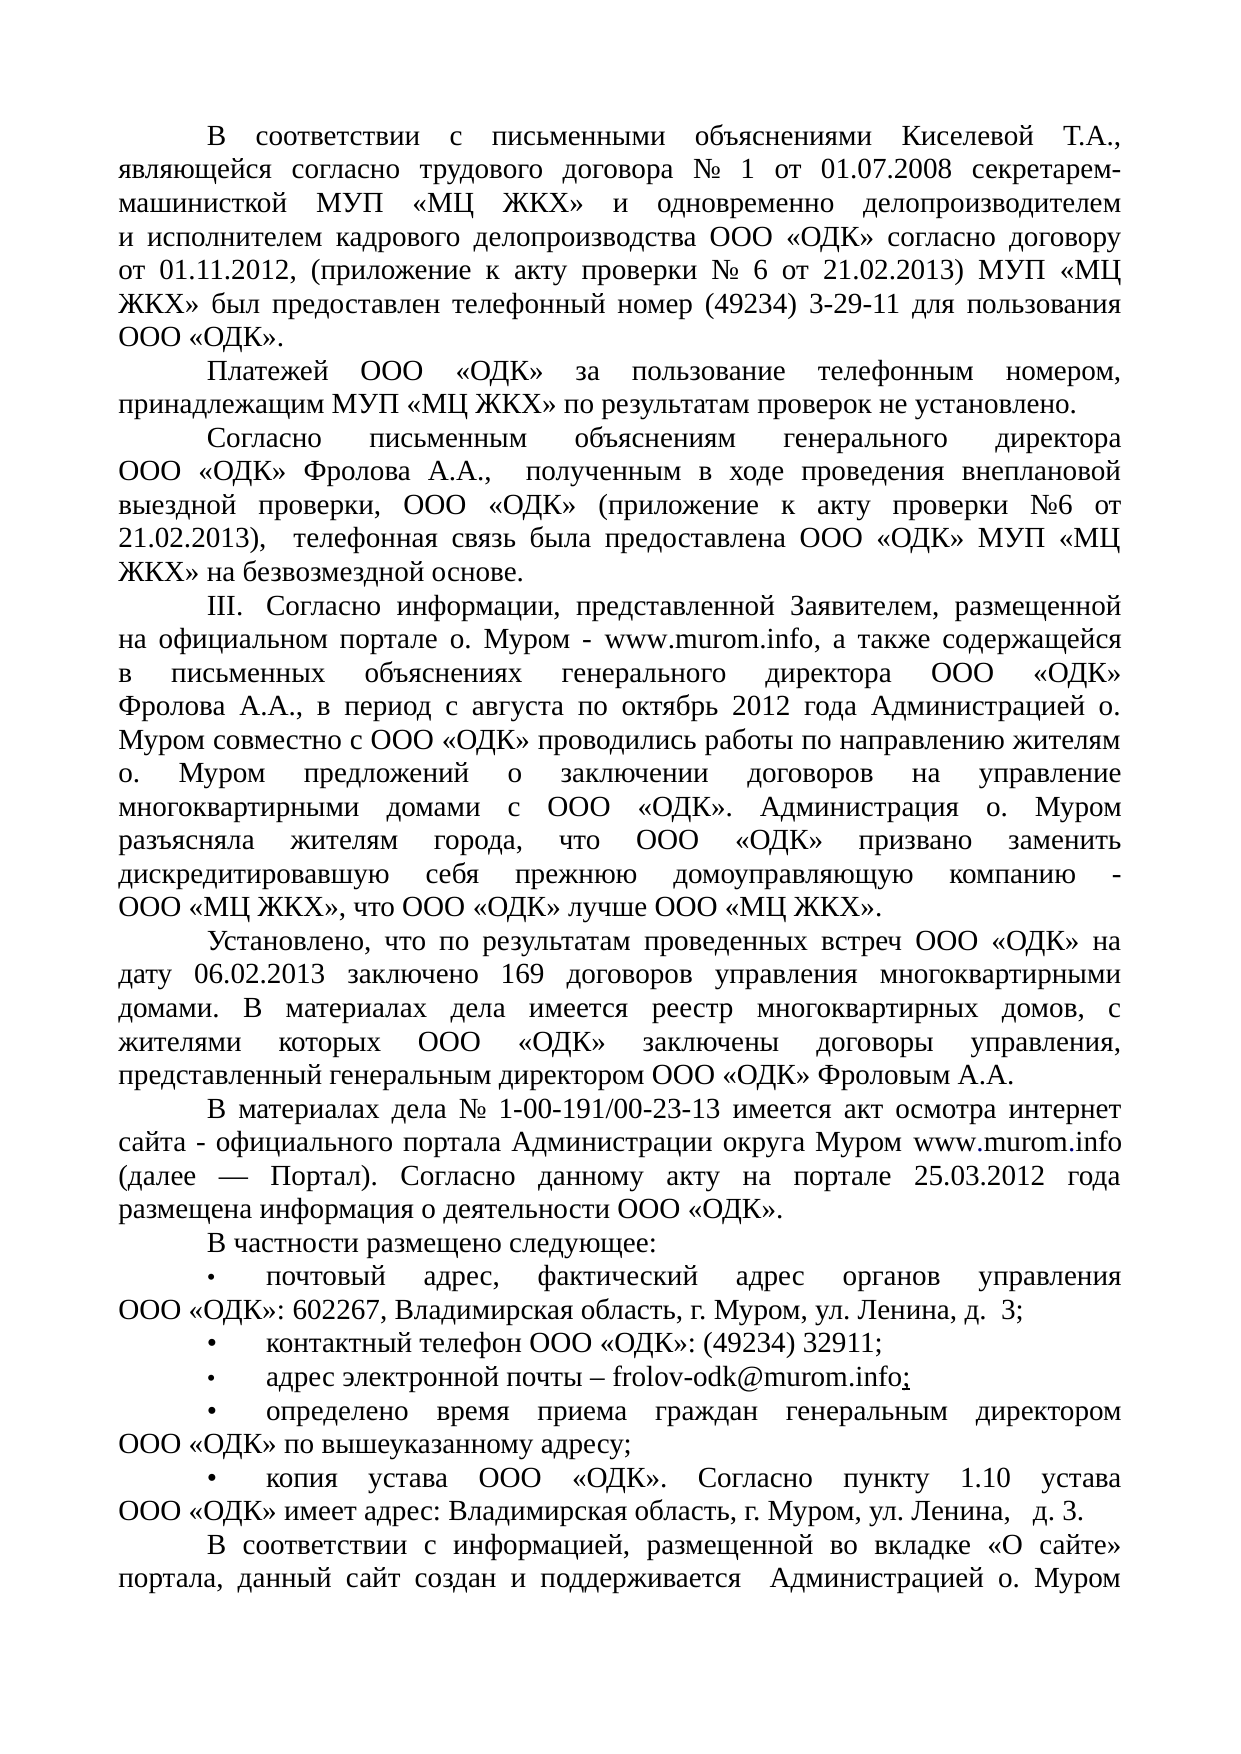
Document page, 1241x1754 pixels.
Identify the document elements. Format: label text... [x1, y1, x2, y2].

list Согласно информации, представленной Заявителем, размещенной на официальном портале о. Муром - www.murom.info, а также содержащейся в письменных объяснениях генерального директора ООО «ОДК» Фролова А.А., в период с августа по октябрь 2012 года Администрацией о. Муром совместно с ООО «ОДК» проводились работы по направлению жителям о. Муром предложений о заключении договоров на управление многоквартирными домами с ООО «ОДК». Администрация о. Муром разъясняла жителям города, что ООО «ОДК» призвано заменить дискредитировавшую себя прежнюю домоуправляющую компанию - ООО «МЦ ЖКХ», что ООО «ОДК» лучше ООО «МЦ ЖКХ». [118, 588, 1122, 923]
text В соответствии с информацией, размещенной во вкладке «О сайте» портала, данный сайт создан и поддерживается Администрацией о. Муром [118, 1527, 1122, 1594]
list копия устава ООО «ОДК». Согласно пункту 1.10 устава ООО «ОДК» имеет адрес: Владимирская область, г. Муром, ул. Ленина, д. 3. [118, 1460, 1122, 1527]
text Платежей ООО «ОДК» за пользование телефонным номером, принадлежащим МУП «МЦ ЖКХ» по результатам проверок не установлено. [118, 353, 1122, 420]
list адрес электронной почты – frolov-odk@murom.info; [118, 1359, 1122, 1393]
text Согласно письменным объяснениям генерального директора ООО «ОДК» Фролова А.А., полученным в ходе проведения внеплановой выездной проверки, ООО «ОДК» (приложение к акту проверки №6 от 21.02.2013), телефонная связь была предоставлена ООО «ОДК» МУП «МЦ ЖКХ» на безвозмездной основе. [118, 420, 1122, 588]
list почтовый адрес, фактический адрес органов управления ООО «ОДК»: 602267, Владимирская область, г. Муром, ул. Ленина, д. 3; [118, 1258, 1122, 1326]
list контактный телефон ООО «ОДК»: (49234) 32911; [118, 1326, 1122, 1359]
text В соответствии с письменными объяснениями Киселевой Т.А., являющейся согласно трудового договора № 1 от 01.07.2008 секретарем-машинисткой МУП «МЦ ЖКХ» и одновременно делопроизводителем и исполнителем кадрового делопроизводства ООО «ОДК» согласно договору от 01.11.2012, (приложение к акту проверки № 6 от 21.02.2013) МУП «МЦ ЖКХ» был предоставлен телефонный номер (49234) 3-29-11 для пользования ООО «ОДК». [118, 118, 1122, 353]
text В материалах дела № 1-00-191/00-23-13 имеется акт осмотра интернет сайта - официального портала Администрации округа Муром www.murom.info (далее — Портал). Согласно данному акту на портале 25.03.2012 года размещена информация о деятельности ООО «ОДК». [118, 1091, 1122, 1225]
text Установлено, что по результатам проведенных встреч ООО «ОДК» на дату 06.02.2013 заключено 169 договоров управления многоквартирными домами. В материалах дела имеется реестр многоквартирных домов, с жителями которых ООО «ОДК» заключены договоры управления, представленный генеральным директором ООО «ОДК» Фроловым А.А. [118, 923, 1122, 1091]
text В частности размещено следующее: [118, 1225, 1122, 1258]
list определено время приема граждан генеральным директором ООО «ОДК» по вышеуказанному адресу; [118, 1393, 1122, 1460]
